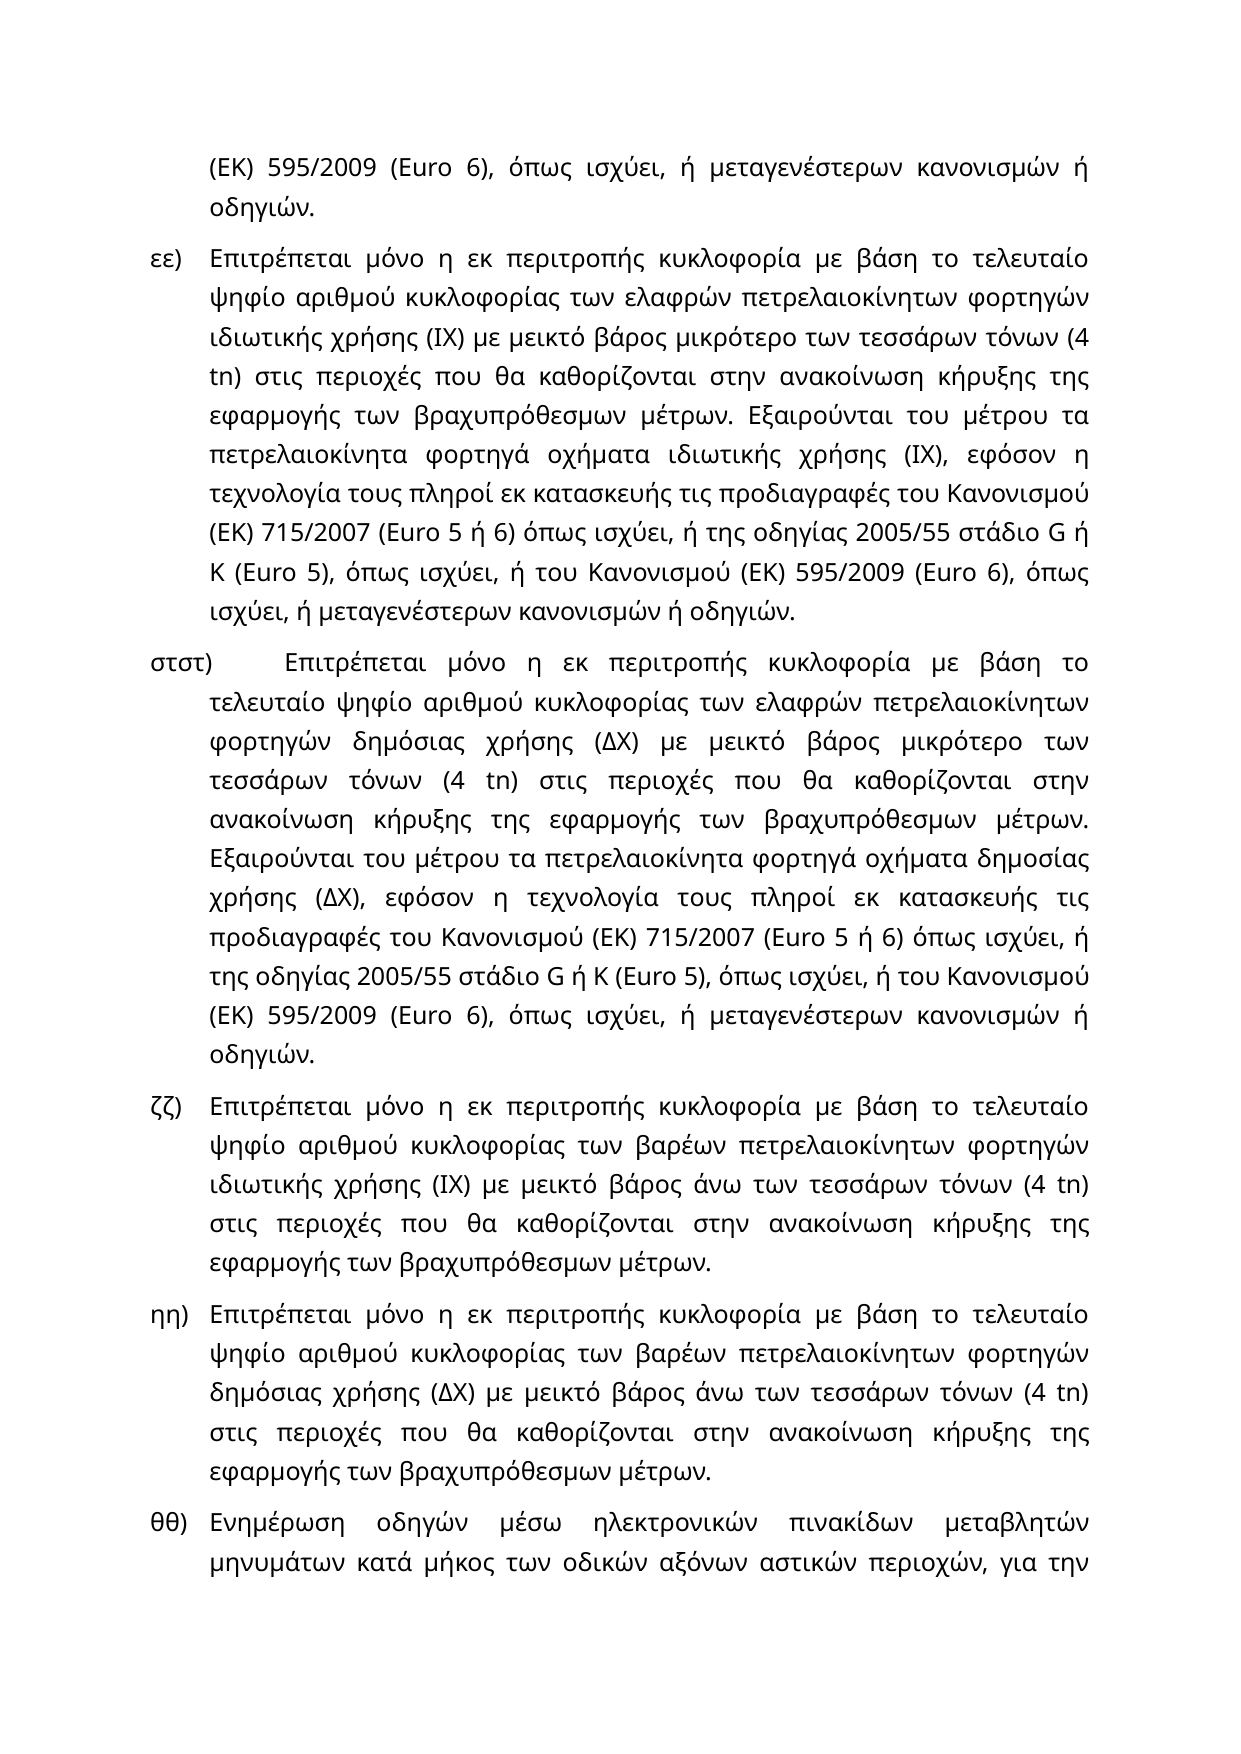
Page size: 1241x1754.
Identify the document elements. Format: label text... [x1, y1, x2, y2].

list στστ) Επιτρέπεται μόνο η εκ περιτροπής κυκλοφορία με βάση το τελευταίο ψηφίο αριθμού κυκλοφορίας των ελαφρών πετρελαιοκίνητων φορτηγών δημόσιας χρήσης (ΔΧ) με μεικτό βάρος μικρότερο των τεσσάρων τόνων (4 tn) στις περιοχές που θα καθορίζονται στην ανακοίνωση κήρυξης της εφαρμογής των βραχυπρόθεσμων μέτρων. Εξαιρούνται του μέτρου τα πετρελαιοκίνητα φορτηγά οχήματα δημοσίας χρήσης (ΔΧ), εφόσον η τεχνολογία τους πληροί εκ κατασκευής τις προδιαγραφές του Κανονισμού (ΕΚ) 715/2007 (Euro 5 ή 6) όπως ισχύει, ή της οδηγίας 2005/55 στάδιο G ή K (Euro 5), όπως ισχύει, ή του Κανονισμού (ΕΚ) 595/2009 (Euro 6), όπως ισχύει, ή μεταγενέστερων κανονισμών ή οδηγιών. [150, 645, 1090, 1071]
list εε) Επιτρέπεται μόνο η εκ περιτροπής κυκλοφορία με βάση το τελευταίο ψηφίο αριθμού κυκλοφορίας των ελαφρών πετρελαιοκίνητων φορτηγών ιδιωτικής χρήσης (ΙΧ) με μεικτό βάρος μικρότερο των τεσσάρων τόνων (4 tn) στις περιοχές που θα καθορίζονται στην ανακοίνωση κήρυξης της εφαρμογής των βραχυπρόθεσμων μέτρων. Εξαιρούνται του μέτρου τα πετρελαιοκίνητα φορτηγά οχήματα ιδιωτικής χρήσης (ΙΧ), εφόσον η τεχνολογία τους πληροί εκ κατασκευής τις προδιαγραφές του Κανονισμού (ΕΚ) 715/2007 (Euro 5 ή 6) όπως ισχύει, ή της οδηγίας 2005/55 στάδιο G ή K (Euro 5), όπως ισχύει, ή του Κανονισμού (ΕΚ) 595/2009 (Euro 6), όπως ισχύει, ή μεταγενέστερων κανονισμών ή οδηγιών. [150, 241, 1090, 627]
list ζζ) Επιτρέπεται μόνο η εκ περιτροπής κυκλοφορία με βάση το τελευταίο ψηφίο αριθμού κυκλοφορίας των βαρέων πετρελαιοκίνητων φορτηγών ιδιωτικής χρήσης (ΙΧ) με μεικτό βάρος άνω των τεσσάρων τόνων (4 tn) στις περιοχές που θα καθορίζονται στην ανακοίνωση κήρυξης της εφαρμογής των βραχυπρόθεσμων μέτρων. [150, 1088, 1090, 1279]
list θθ) Ενημέρωση οδηγών μέσω ηλεκτρονικών πινακίδων μεταβλητών μηνυμάτων κατά μήκος των οδικών αξόνων αστικών περιοχών, για την [150, 1505, 1090, 1578]
list ηη) Επιτρέπεται μόνο η εκ περιτροπής κυκλοφορία με βάση το τελευταίο ψηφίο αριθμού κυκλοφορίας των βαρέων πετρελαιοκίνητων φορτηγών δημόσιας χρήσης (ΔΧ) με μεικτό βάρος άνω των τεσσάρων τόνων (4 tn) στις περιοχές που θα καθορίζονται στην ανακοίνωση κήρυξης της εφαρμογής των βραχυπρόθεσμων μέτρων. [150, 1297, 1090, 1487]
list (ΕΚ) 595/2009 (Euro 6), όπως ισχύει, ή μεταγενέστερων κανονισμών ή οδηγιών. [150, 150, 1090, 223]
